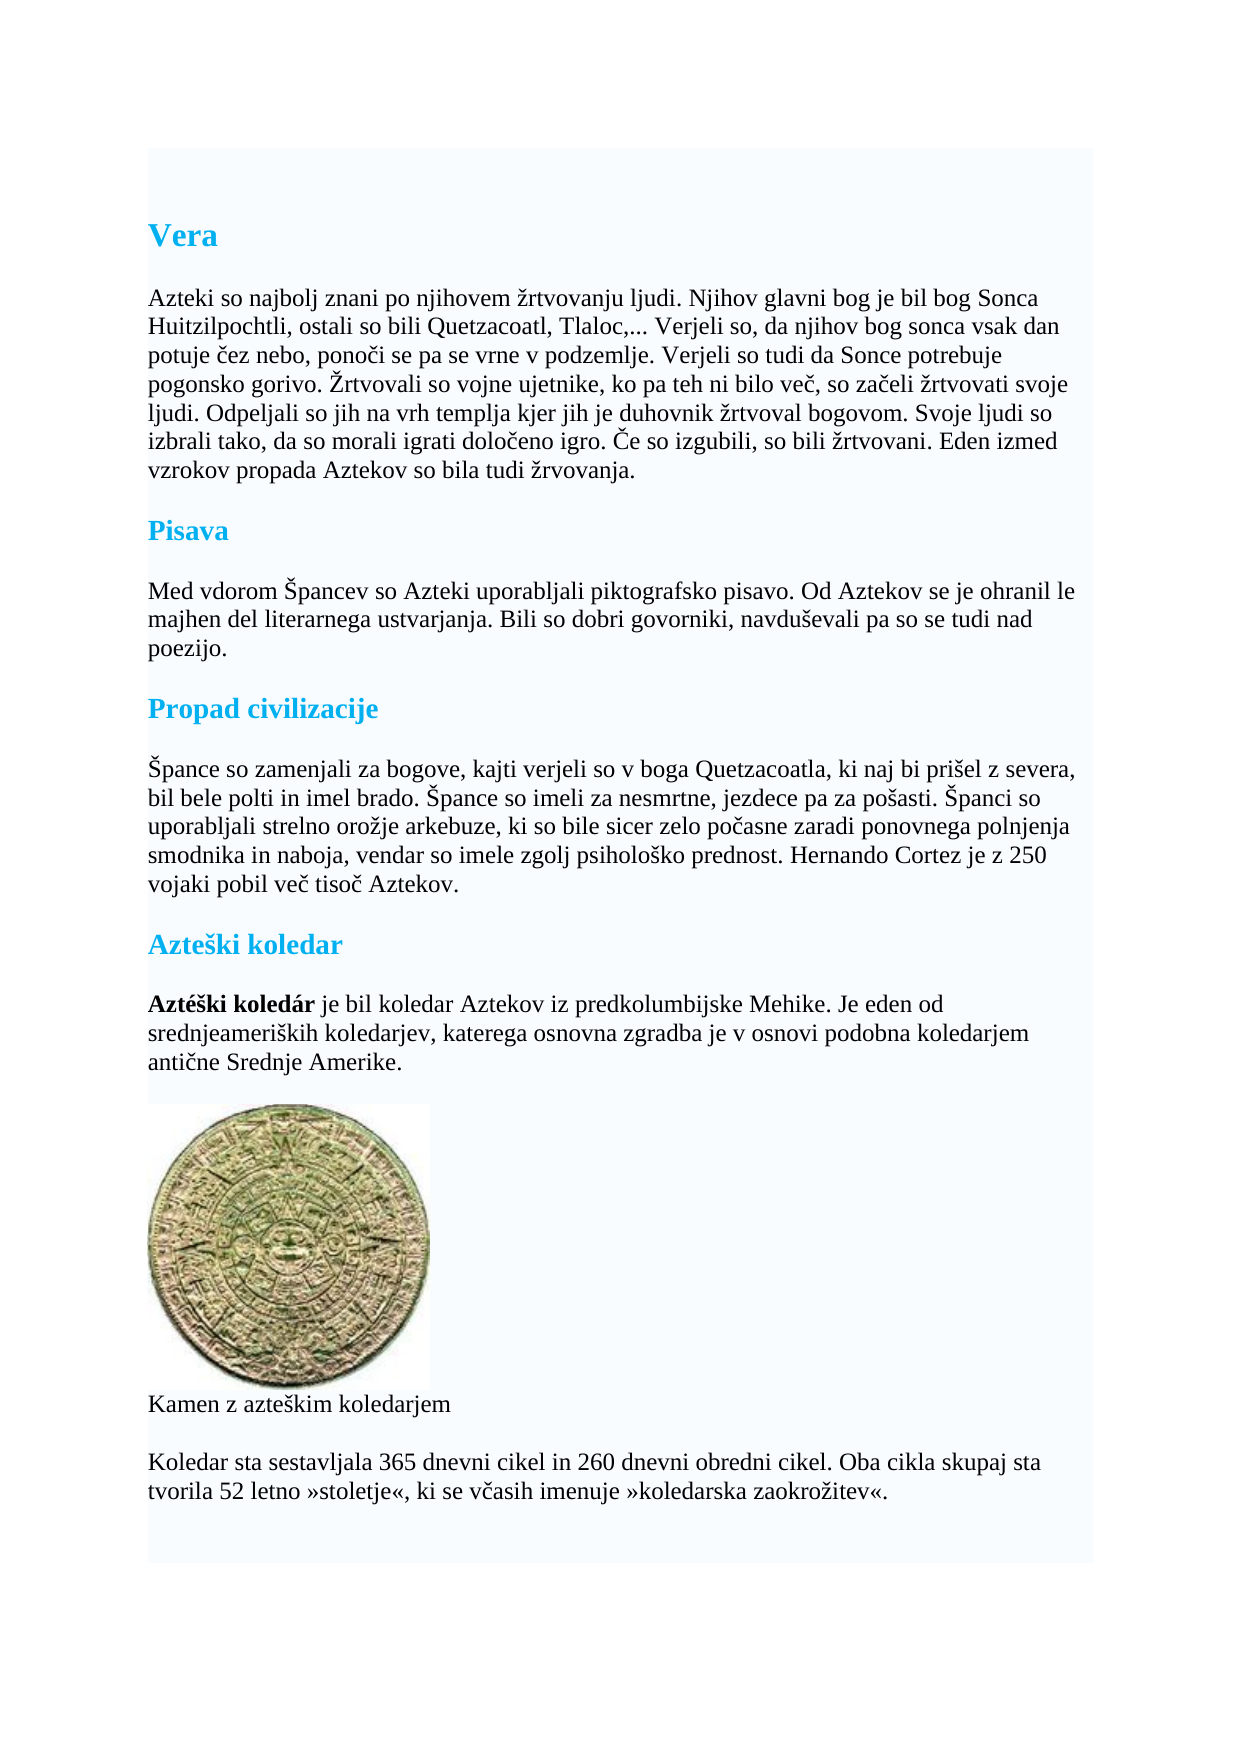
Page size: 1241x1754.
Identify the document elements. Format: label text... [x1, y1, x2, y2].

text Špance so zamenjali za bogove, kajti verjeli so v boga Quetzacoatla, ki naj bi prišel z severa, bil bele polti in imel brado. Špance so imeli za nesmrtne, jezdece pa za pošasti. Španci so uporabljali strelno orožje arkebuze, ki so bile sicer zelo počasne zaradi ponovnega polnjenja smodnika in naboja, vendar so imele zgolj psihološko prednost. Hernando Cortez je z 250 vojaki pobil več tisoč Aztekov. [148, 754, 1093, 898]
text Aztéški koledár je bil koledar Aztekov iz predkolumbijske Mehike. Je eden od srednjeameriških koledarjev, katerega osnovna zgradba je v osnovi podobna koledarjem antične Srednje Amerike. [148, 989, 1093, 1076]
text Kamen z azteškim koledarjem [148, 1389, 1093, 1418]
subtitle Propad civilizacije [148, 691, 1093, 725]
text Azteki so najbolj znani po njihovem žrtvovanju ljudi. Njihov glavni bog je bil bog Sonca Huitzilpochtli, ostali so bili Quetzacoatl, Tlaloc,... Verjeli so, da njihov bog sonca vsak dan potuje čez nebo, ponoči se pa se vrne v podzemlje. Verjeli so tudi da Sonce potrebuje pogonsko gorivo. Žrtvovali so vojne ujetnike, ko pa teh ni bilo več, so začeli žrtvovati svoje ljudi. Odpeljali so jih na vrh templja kjer jih je duhovnik žrtvoval bogovom. Svoje ljudi so izbrali tako, da so morali igrati določeno igro. Če so izgubili, so bili žrtvovani. Eden izmed vzrokov propada Aztekov so bila tudi žrvovanja. [148, 283, 1093, 484]
text Koledar sta sestavljala 365 dnevni cikel in 260 dnevni obredni cikel. Oba cikla skupaj sta tvorila 52 letno »stoletje«, ki se včasih imenuje »koledarska zaokrožitev«. [148, 1447, 1093, 1505]
text Med vdorom Špancev so Azteki uporabljali piktografsko pisavo. Od Aztekov se je ohranil le majhen del literarnega ustvarjanja. Bili so dobri govorniki, navduševali pa so se tudi nad poezijo. [148, 576, 1093, 662]
text Vera [148, 215, 1093, 253]
text Azteški koledar [148, 927, 1093, 960]
subtitle Pisava [148, 513, 1093, 547]
picture [147, 1104, 430, 1390]
